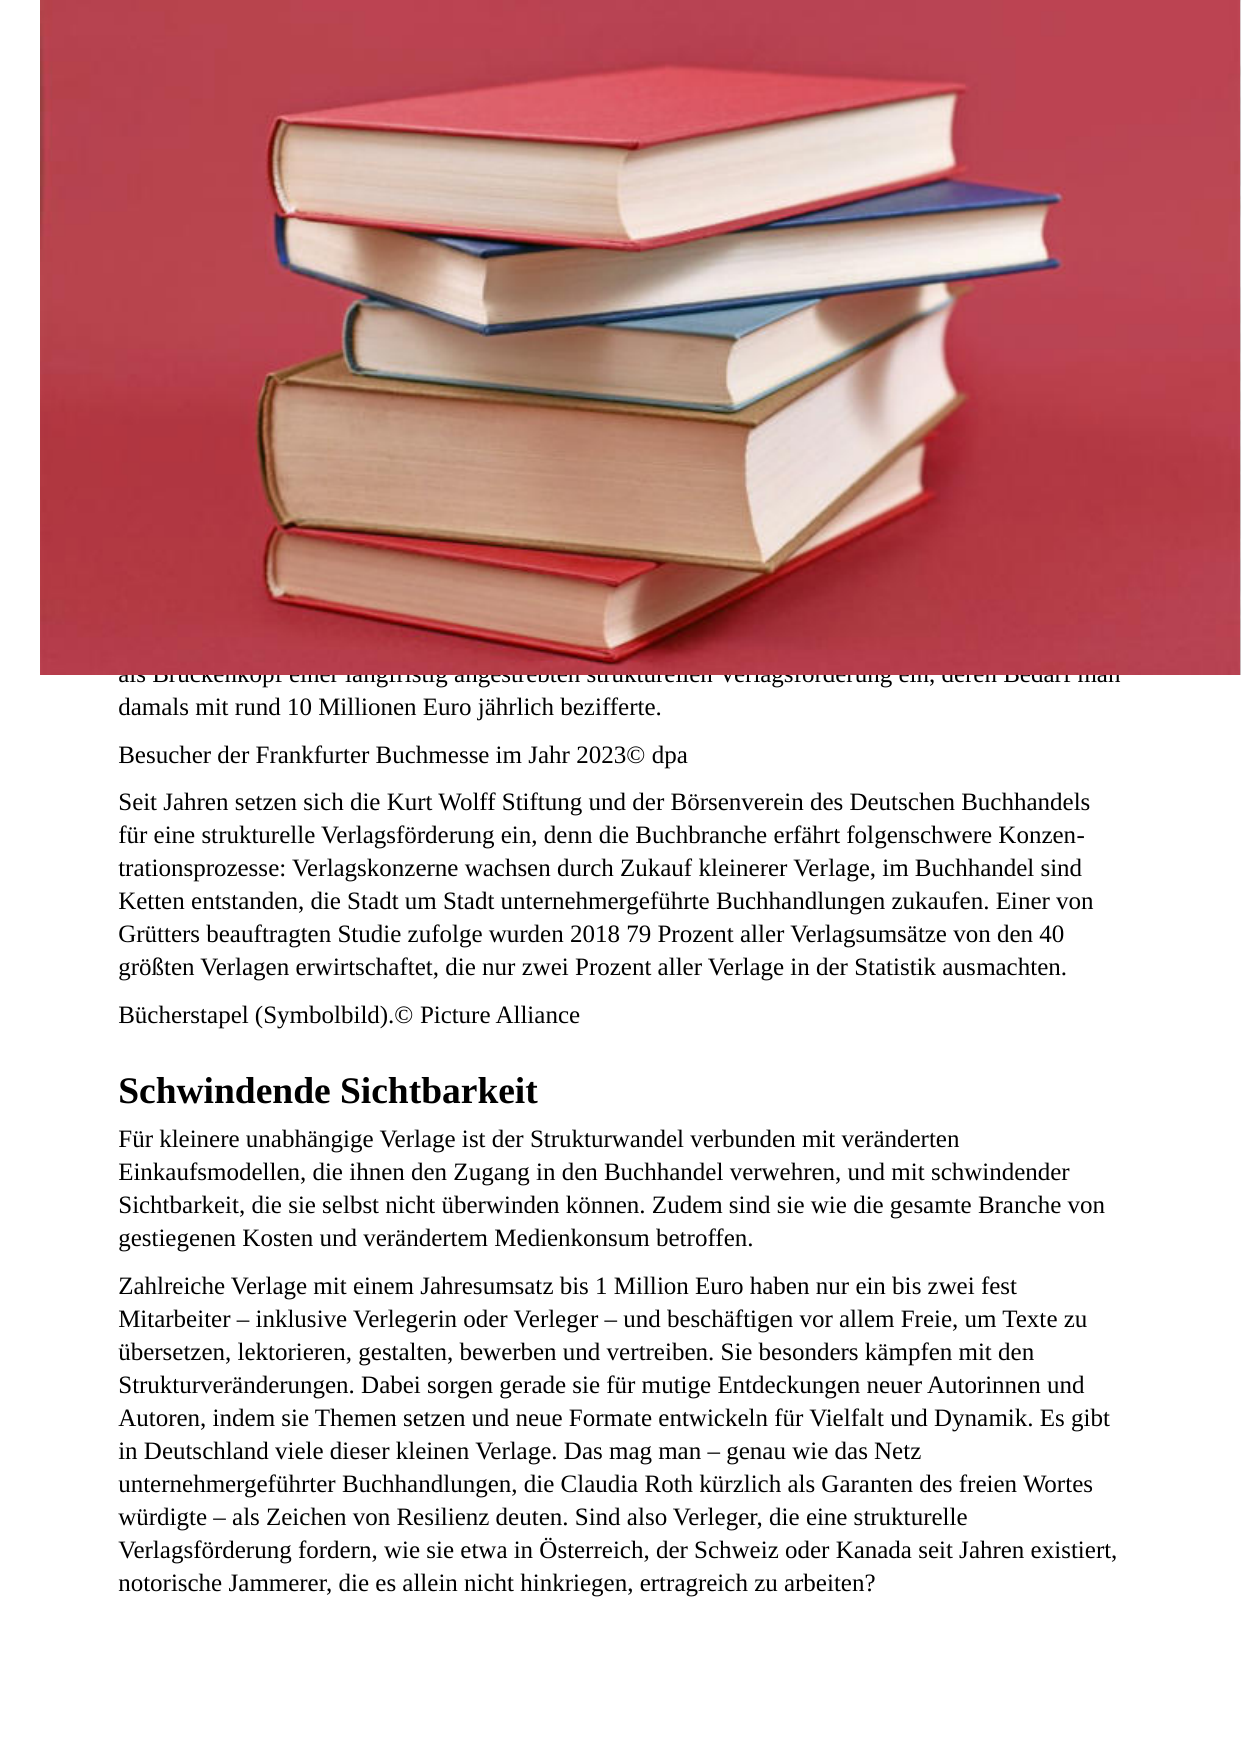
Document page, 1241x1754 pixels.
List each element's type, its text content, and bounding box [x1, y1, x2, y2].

text Seit Jahren setzen sich die Kurt Wolff Stiftung und der Börsenverein des Deutschen Buchhandels für eine strukturelle Verlagsförderung ein, denn die Buchbranche erfährt folgenschwere Konzen­trationsprozesse: Verlagskonzerne wachsen durch Zukauf kleinerer Ver­lage, im Buchhandel sind Ketten entstanden, die Stadt um Stadt unternehmergeführte Buchhandlungen zukaufen. Einer von Grütters beauftragten Studie zufolge wurden 2018 79 Prozent aller Verlagsumsätze von den 40 größten Ver­lagen erwirtschaftet, die nur zwei Prozent aller Verlage in der Statistik aus­machten. [118, 787, 1122, 981]
text Besucher der Frankfurter Buchmesse im Jahr 2023© dpa [118, 740, 1122, 768]
subtitle Schwindende Sichtbarkeit [118, 1068, 1122, 1112]
picture [40, 0, 1241, 675]
text Zahlreiche Verlage mit einem Jahresumsatz bis 1 Million Euro haben nur ein bis zwei fest Mitarbeiter – inklusive Verlegerin oder Verleger – und beschäftigen vor allem Freie, um Texte zu übersetzen, lektorieren, gestalten, bewerben und vertreiben. Sie besonders kämpfen mit den Strukturveränderungen. Dabei sorgen gerade sie für mutige Entdeckungen neuer Autorinnen und Autoren, indem sie Themen setzen und neue Formate entwickeln für Vielfalt und Dyna­mik. Es gibt in Deutschland viele dieser kleinen Verlage. Das mag man – genau wie das Netz unternehmergeführter Buchhandlungen, die Claudia Roth kürzlich als Garanten des freien Wortes würdigte – als Zeichen von Resilienz deuten. Sind also Verleger, die eine strukturelle Verlagsförderung fordern, wie sie etwa in Österreich, der Schweiz oder Kanada seit Jahren existiert, notorische Jammerer, die es allein nicht hinkriegen, ertragreich zu arbeiten? [118, 1271, 1122, 1597]
text Für kleinere unabhängige Verlage ist der Strukturwandel verbunden mit veränderten Einkaufsmodellen, die ihnen den Zugang in den Buchhandel verwehren, und mit schwindender Sichtbarkeit, die sie selbst nicht überwinden können. Zudem sind sie wie die gesamte Branche von gestiegenen Kosten und verändertem Medienkonsum betroffen. [118, 1124, 1122, 1252]
text Bücherstapel (Symbolbild).© Picture Alliance [118, 1000, 1122, 1029]
text Am 16. Oktober verleiht Kulturstaatsministerin Claudia Roth auf der Frankfurter Buchmesse den Deutschen Verlagspreis 2024 und würdigt die Arbeit von 84 konzernunabhängigen Verlagen mit einer Urkunde und mindestens 18.000 Euro Preisgeld. Dass nicht alle Verlage, die die Kriterien des Preises erfüllen, in seinen Genuss kommen, liegt in der Natur der Sache. 2019 führte die Beauftragte der Bundesregierung für Kultur und Medien (BKM), Monika Grütters, den Verlagspreis als Brückenkopf einer langfristig angestrebten strukturellen Verlagsförderung ein, deren Bedarf man damals mit rund 10 Millionen Euro jährlich bezifferte. [118, 675, 1122, 721]
